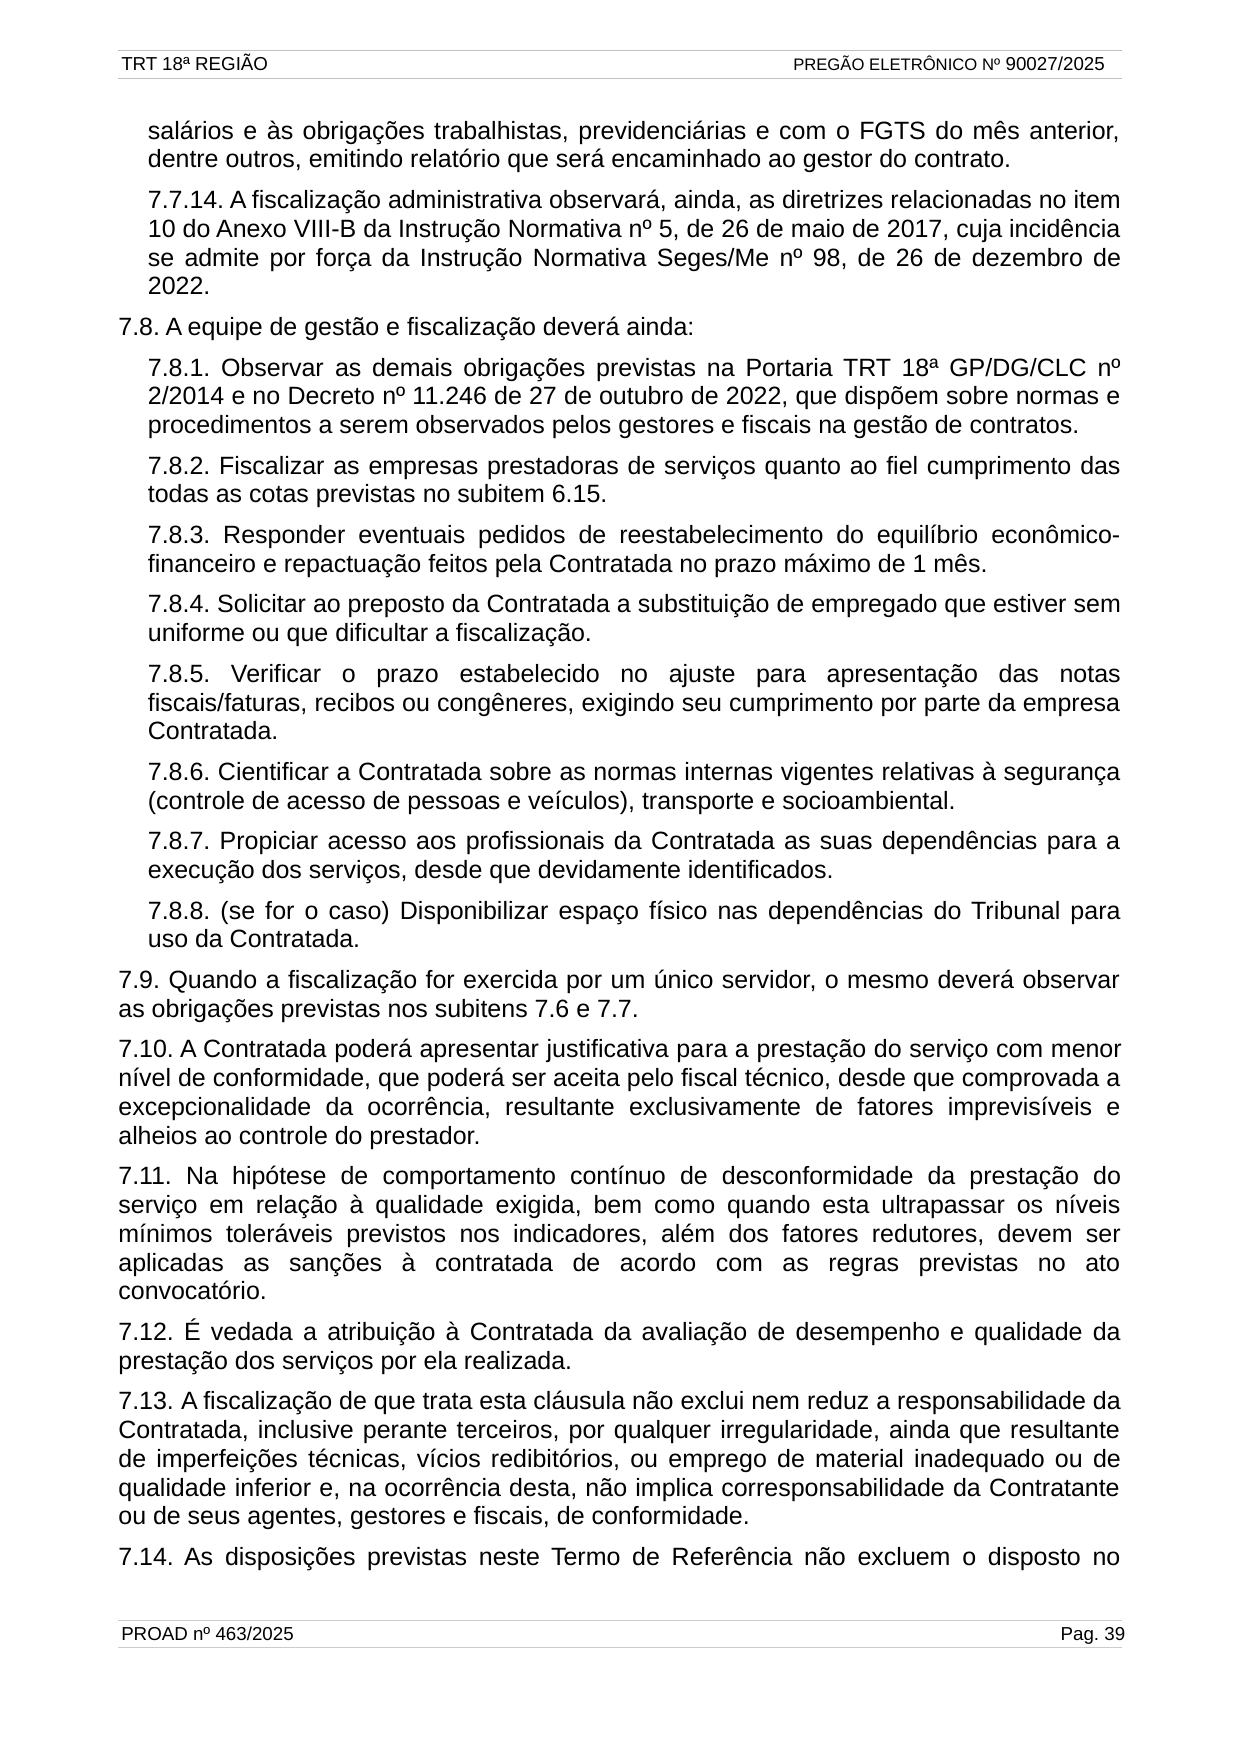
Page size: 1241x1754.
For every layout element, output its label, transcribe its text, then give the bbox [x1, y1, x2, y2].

text 7.8.5. Verificar o prazo estabelecido no ajuste para apresentação das notas fiscais/faturas, recibos ou congêneres, exigindo seu cumprimento por parte da empresa Contratada. [148, 659, 1122, 745]
text 7.8.4. Solicitar ao preposto da Contratada a substituição de empregado que estiver sem uniforme ou que dificultar a fiscalização. [148, 589, 1122, 647]
list 7.13. A fiscalização de que trata esta cláusula não exclui nem reduz a responsabilidade da Contratada, inclusive perante terceiros, por qualquer irregularidade, ainda que resultante de imperfeições técnicas, vícios redibitórios, ou emprego de material inadequado ou de qualidade inferior e, na ocorrência desta, não implica corresponsabilidade da Contratante ou de seus agentes, gestores e fiscais, de conformidade. [118, 1386, 1122, 1530]
text 7.8.7. Propiciar acesso aos profissionais da Contratada as suas dependências para a execução dos serviços, desde que devidamente identificados. [148, 826, 1122, 884]
text 7.8.6. Cientificar a Contratada sobre as normas internas vigentes relativas à segurança (controle de acesso de pessoas e veículos), transporte e socioambiental. [148, 757, 1122, 814]
text 7.9. Quando a fiscalização for exercida por um único servidor, o mesmo deverá observar as obrigações previstas nos subitens 7.6 e 7.7. [118, 965, 1122, 1022]
list 7.11. Na hipótese de comportamento contínuo de desconformidade da prestação do serviço em relação à qualidade exigida, bem como quando esta ultrapassar os níveis mínimos toleráveis previstos nos indicadores, além dos fatores redutores, devem ser aplicadas as sanções à contratada de acordo com as regras previstas no ato convocatório. [118, 1161, 1122, 1305]
text 7.8.2. Fiscalizar as empresas prestadoras de serviços quanto ao fiel cumprimento das todas as cotas previstas no subitem 6.15. [148, 451, 1122, 508]
text 7.8.3. Responder eventuais pedidos de reestabelecimento do equilíbrio econômico-financeiro e repactuação feitos pela Contratada no prazo máximo de 1 mês. [148, 520, 1122, 577]
list 7.7.14. A fiscalização administrativa observará, ainda, as diretrizes relacionadas no item 10 do Anexo VIII-B da Instrução Normativa nº 5, de 26 de maio de 2017, cuja incidência se admite por força da Instrução Normativa Seges/Me nº 98, de 26 de dezembro de 2022. [148, 185, 1122, 300]
list 7.10. A Contratada poderá apresentar justificativa para a prestação do serviço com menor nível de conformidade, que poderá ser aceita pelo fiscal técnico, desde que comprovada a excepcionalidade da ocorrência, resultante exclusivamente de fatores imprevisíveis e alheios ao controle do prestador. [118, 1034, 1122, 1149]
list 7.14. As disposições previstas neste Termo de Referência não excluem o disposto no [118, 1542, 1122, 1571]
text 7.8.1. Observar as demais obrigações previstas na Portaria TRT 18ª GP/DG/CLC nº 2/2014 e no Decreto nº 11.246 de 27 de outubro de 2022, que dispõem sobre normas e procedimentos a serem observados pelos gestores e fiscais na gestão de contratos. [148, 352, 1122, 439]
list 7.12. É vedada a atribuição à Contratada da avaliação de desempenho e qualidade da prestação dos serviços por ela realizada. [118, 1317, 1122, 1374]
text 7.8. A equipe de gestão e fiscalização deverá ainda: [118, 312, 1122, 341]
list salários e às obrigações trabalhistas, previdenciárias e com o FGTS do mês anterior, dentre outros, emitindo relatório que será encaminhado ao gestor do contrato. [148, 116, 1122, 173]
text 7.8.8. (se for o caso) Disponibilizar espaço físico nas dependências do Tribunal para uso da Contratada. [148, 896, 1122, 953]
